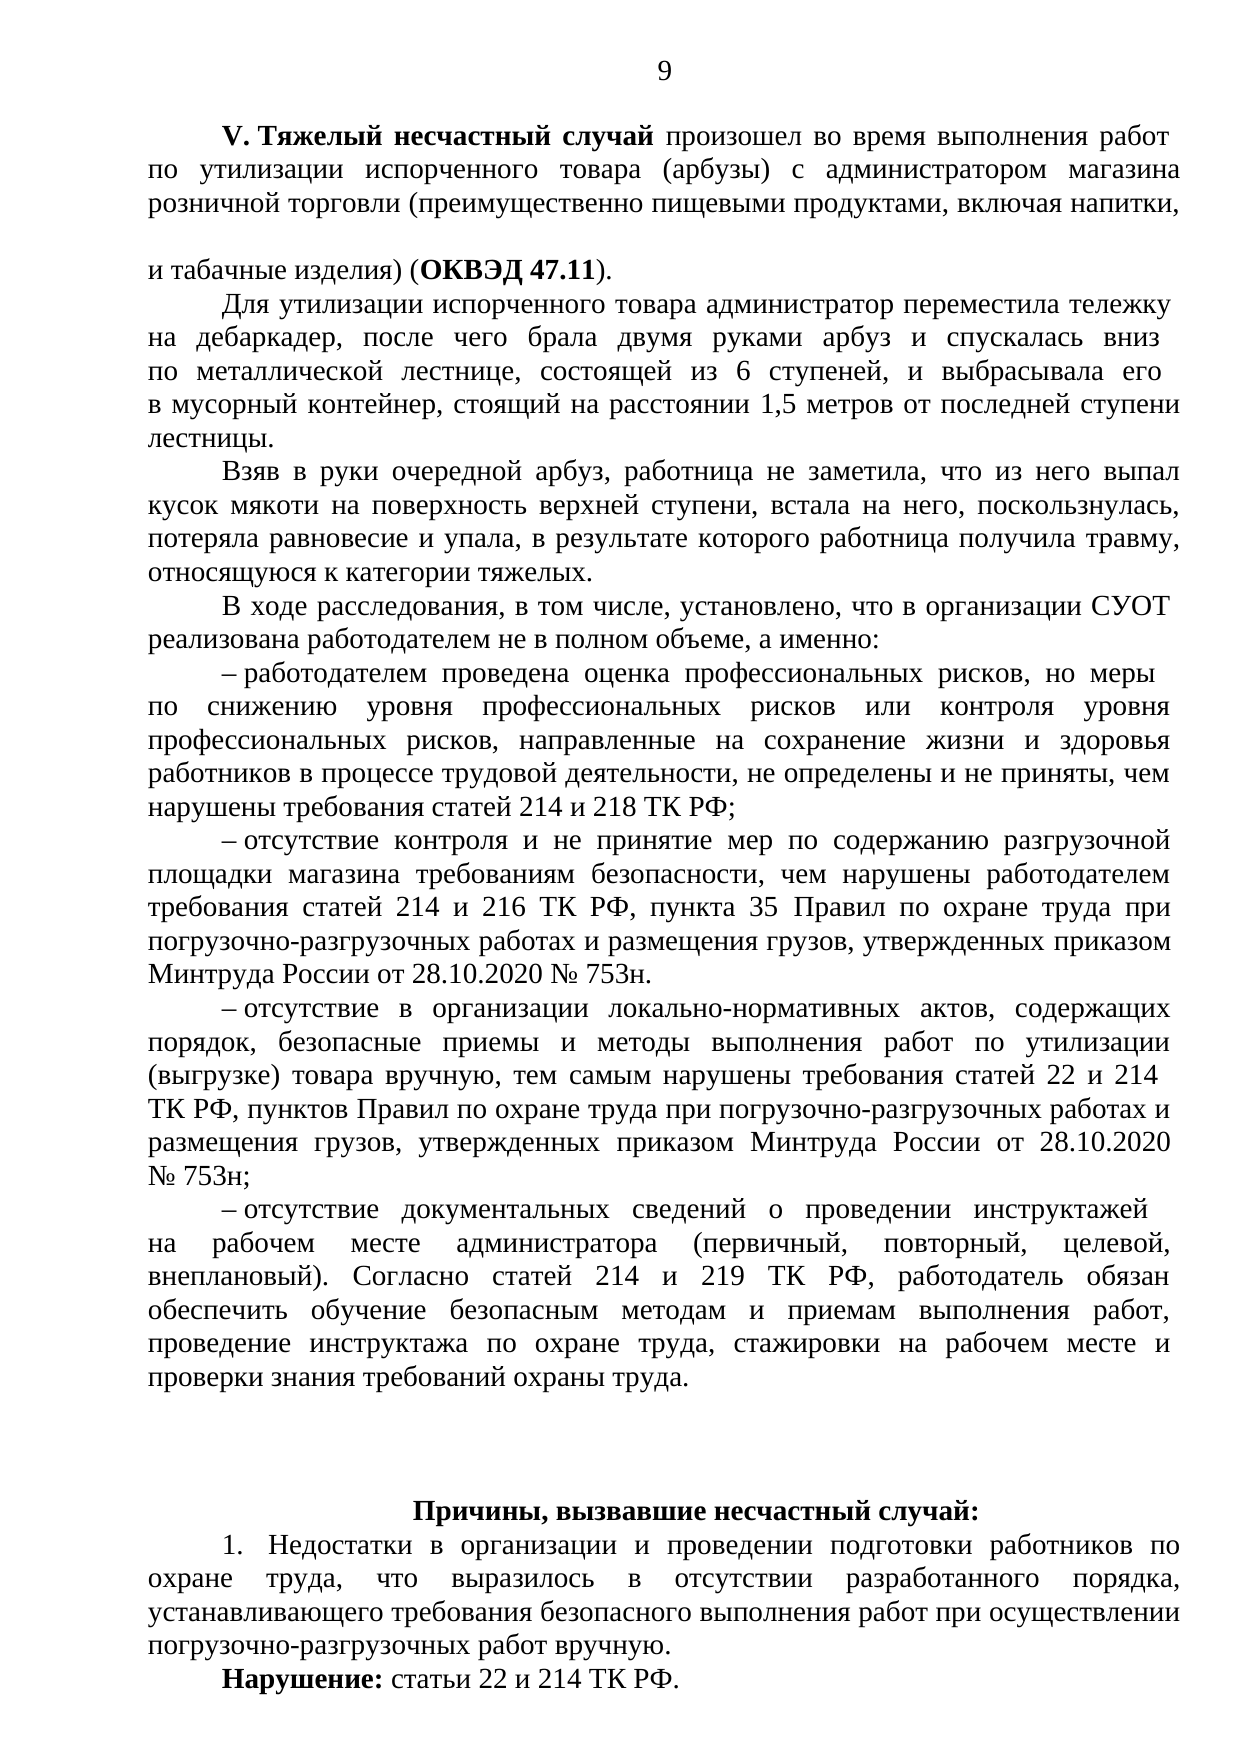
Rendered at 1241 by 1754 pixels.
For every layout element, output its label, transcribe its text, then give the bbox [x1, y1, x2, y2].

text Взяв в руки очередной арбуз, работница не заметила, что из него выпал кусок мякоти на поверхность верхней ступени, встала на него, поскользнулась, потеряла равновесие и упала, в результате которого работница получила травму, относящуюся к категории тяжелых. [148, 453, 1181, 588]
text – отсутствие контроля и не принятие мер по содержанию разгрузочной площадки магазина требованиям безопасности, чем нарушены работодателем требования статей 214 и 216 ТК РФ, пункта 35 Правил по охране труда при погрузочно-разгрузочных работах и размещения грузов, утвержденных приказом Минтруда России от 28.10.2020 № 753н. [148, 822, 1171, 990]
text Для утилизации испорченного товара администратор переместила тележку на дебаркадер, после чего брала двумя руками арбуз и спускалась вниз по металлической лестнице, состоящей из 6 ступеней, и выбрасывала его в мусорный контейнер, стоящий на расстоянии 1,5 метров от последней ступени лестницы. [148, 286, 1181, 453]
text – отсутствие в организации локально-нормативных актов, содержащих порядок, безопасные приемы и методы выполнения работ по утилизации (выгрузке) товара вручную, тем самым нарушены требования статей 22 и 214 ТК РФ, пунктов Правил по охране труда при погрузочно-разгрузочных работах и размещения грузов, утвержденных приказом Минтруда России от 28.10.2020 № 753н; [148, 990, 1171, 1191]
text – работодателем проведена оценка профессиональных рисков, но меры по снижению уровня профессиональных рисков или контроля уровня профессиональных рисков, направленные на сохранение жизни и здоровья работников в процессе трудовой деятельности, не определены и не приняты, чем нарушены требования статей 214 и 218 ТК РФ; [148, 655, 1171, 822]
text – отсутствие документальных сведений о проведении инструктажей на рабочем месте администратора (первичный, повторный, целевой, внеплановый). Согласно статей 214 и 219 ТК РФ, работодатель обязан обеспечить обучение безопасным методам и приемам выполнения работ, проведение инструктажа по охране труда, стажировки на рабочем месте и проверки знания требований охраны труда. [148, 1191, 1171, 1393]
text Причины, вызвавшие несчастный случай: [148, 1493, 1171, 1527]
text Нарушение: статьи 22 и 214 ТК РФ. [148, 1661, 1181, 1694]
text V. Тяжелый несчастный случай произошел во время выполнения работ по утилизации испорченного товара (арбузы) с администратором магазина розничной торговли (преимущественно пищевыми продуктами, включая напитки, и табачные изделия) (ОКВЭД 47.11). [148, 118, 1181, 286]
text В ходе расследования, в том числе, установлено, что в организации СУОТ реализована работодателем не в полном объеме, а именно: [148, 588, 1171, 655]
text 1. Недостатки в организации и проведении подготовки работников по охране труда, что выразилось в отсутствии разработанного порядка, устанавливающего требования безопасного выполнения работ при осуществлении погрузочно-разгрузочных работ вручную. [148, 1527, 1181, 1661]
